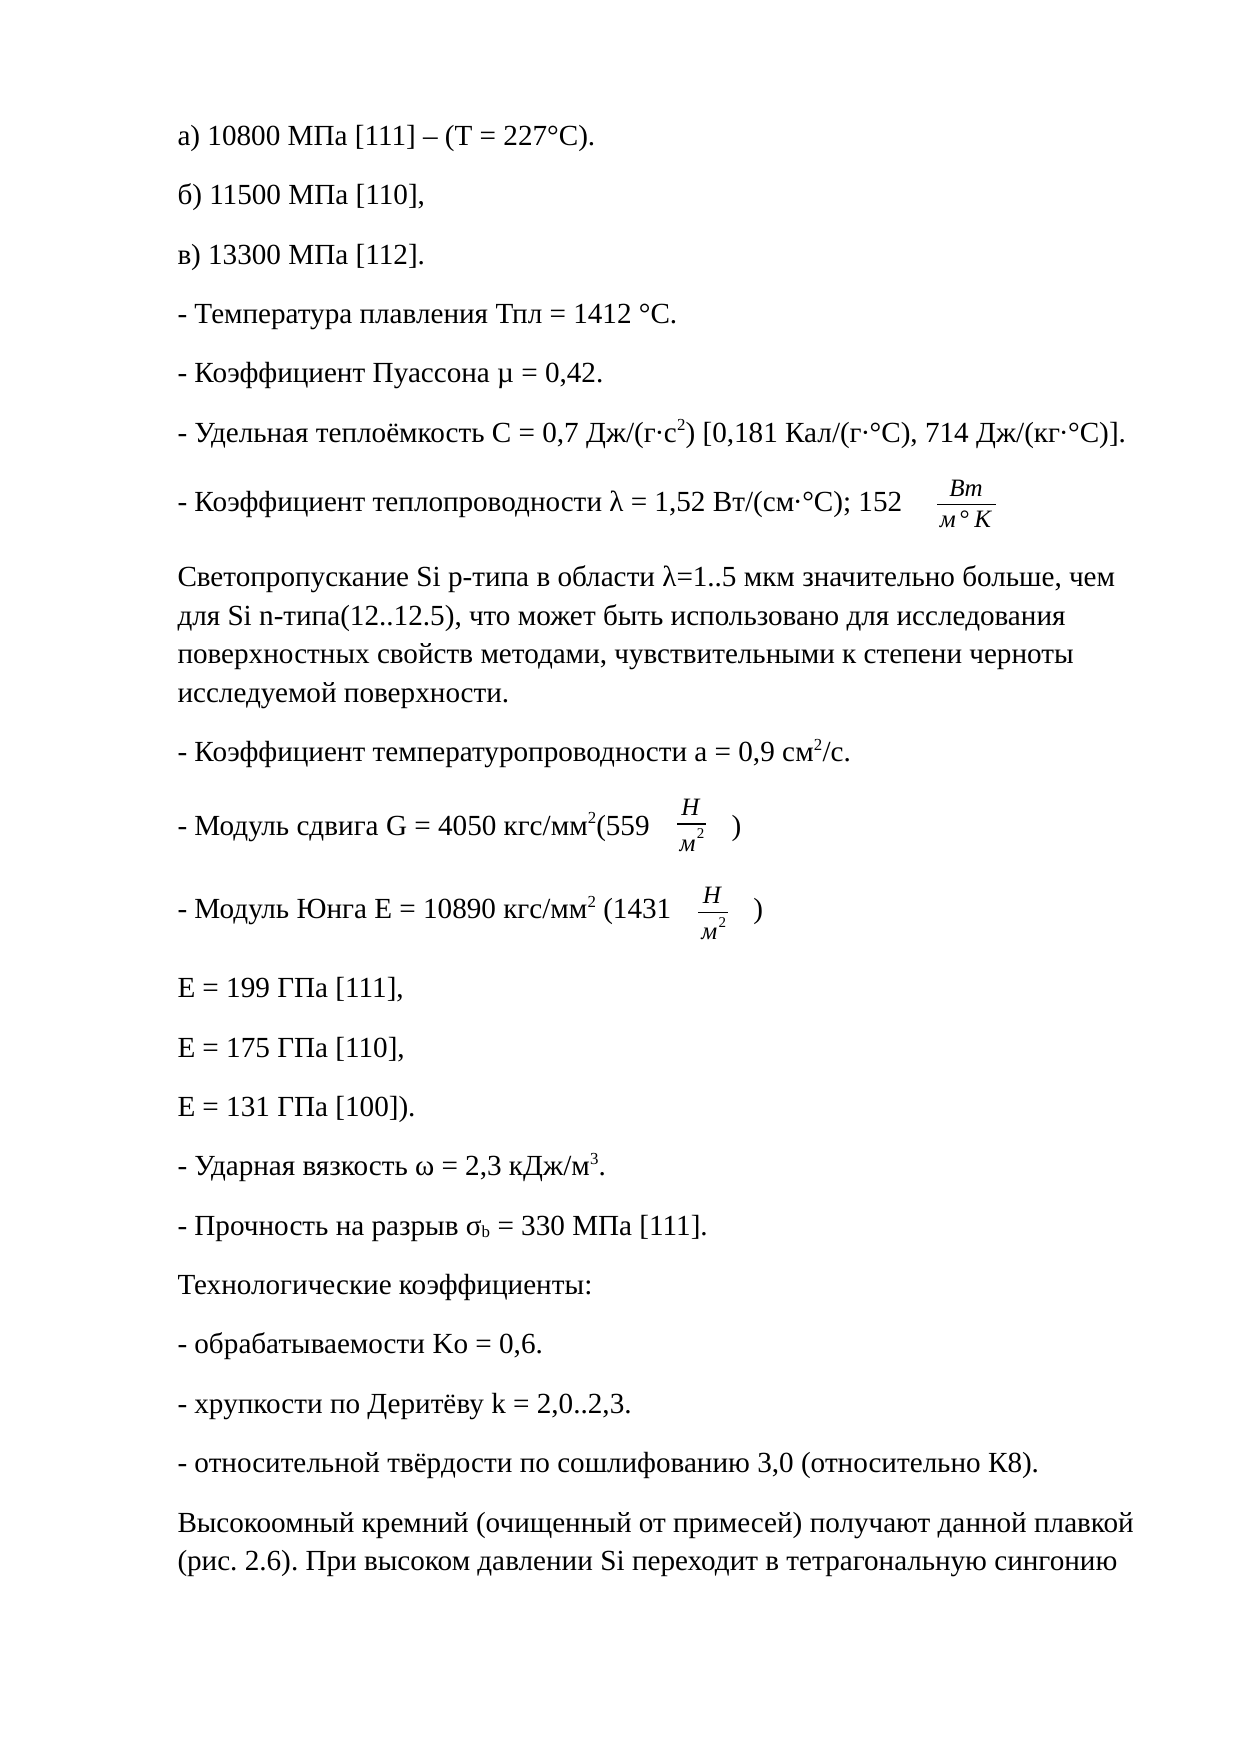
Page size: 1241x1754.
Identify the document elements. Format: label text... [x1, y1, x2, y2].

text - Температура плавления Тпл = 1412 °С. [177, 296, 1152, 330]
text Высокоомный кремний (очищенный от примесей) получают данной плавкой (рис. 2.6). При высоком давлении Si переходит в тетрагональную сингонию [177, 1505, 1152, 1577]
text а) 10800 МПа [111] – (Т = 227°С). [177, 118, 1152, 152]
text - Коэффициент Пуассона µ = 0,42. [177, 356, 1152, 389]
text в) 13300 МПа [112]. [177, 237, 1152, 270]
text Е = 175 ГПа [110], [177, 1030, 1152, 1063]
text Е = 131 ГПа [100]). [177, 1089, 1152, 1123]
text - Прочность на разрыв σb = 330 МПа [111]. [177, 1208, 1152, 1241]
text - Модуль сдвига G = 4050 кгс/мм2(559 ) [177, 794, 1152, 856]
text - относительной твёрдости по сошлифованию 3,0 (относительно К8). [177, 1445, 1152, 1479]
text - Модуль Юнга Е = 10890 кгс/мм2 (1431 ) [177, 882, 1152, 944]
text - Коэффициент температуропроводности а = 0,9 см2/с. [177, 734, 1152, 768]
text - Удельная теплоёмкость С = 0,7 Дж/(г·с2) [0,181 Кал/(г·°С), 714 Дж/(кг·°С)]. [177, 415, 1152, 448]
text - Коэффициент теплопроводности λ = 1,52 Вт/(см·°С); 152 [177, 474, 1152, 533]
text б) 11500 МПа [110], [177, 177, 1152, 211]
text Е = 199 ГПа [111], [177, 970, 1152, 1004]
text - обрабатываемости Ko = 0,6. [177, 1327, 1152, 1360]
text - Ударная вязкость ω = 2,3 кДж/м3. [177, 1148, 1152, 1182]
text Светопропускание Si p-типа в области λ=1..5 мкм значительно больше, чем для Si n-типа(12..12.5), что может быть использовано для исследования поверхностных свойств методами, чувствительными к степени черноты исследуемой поверхности. [177, 559, 1152, 708]
text Технологические коэффициенты: [177, 1267, 1152, 1301]
text - хрупкости по Деритёву k = 2,0..2,3. [177, 1386, 1152, 1419]
